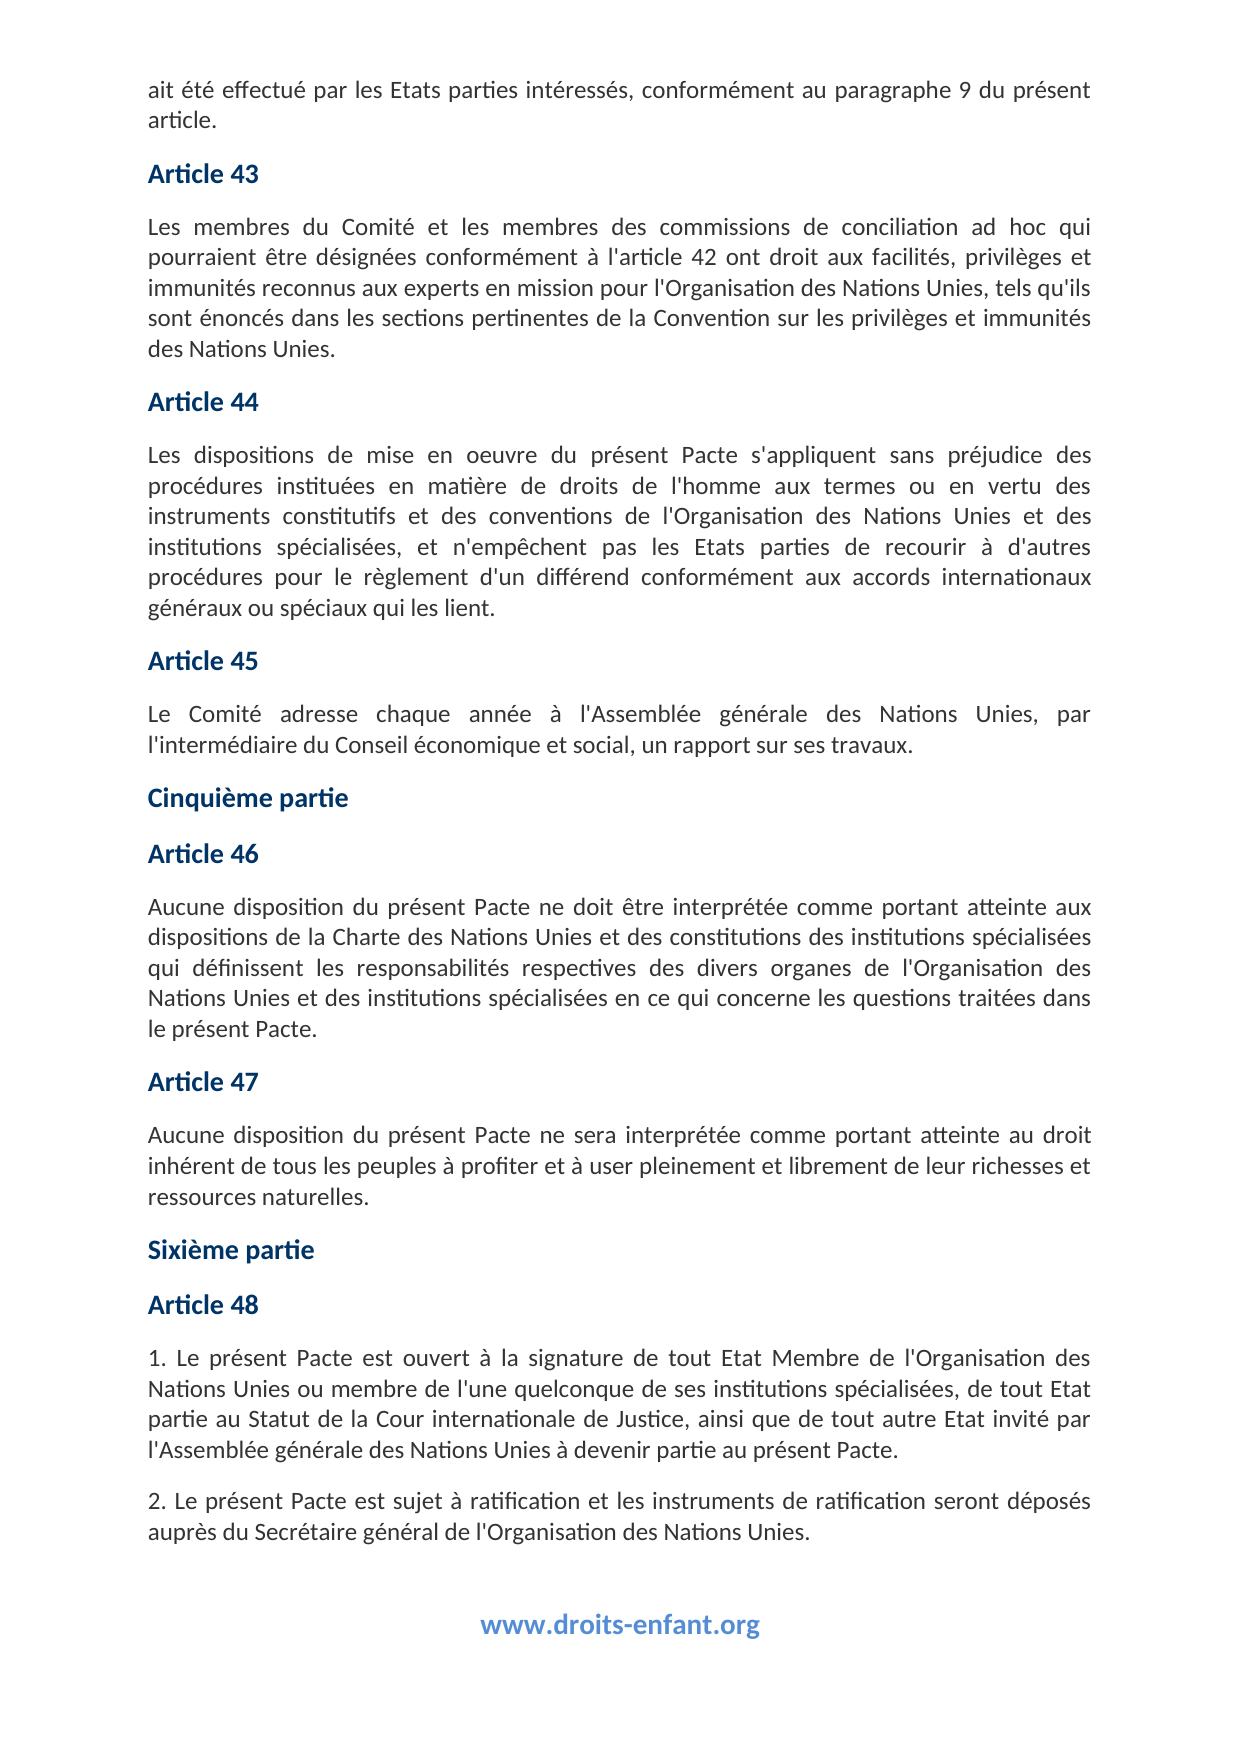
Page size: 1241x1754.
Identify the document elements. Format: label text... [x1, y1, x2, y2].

text 1. Le présent Pacte est ouvert à la signature de tout Etat Membre de l'Organisation des Nations Unies ou membre de l'une quelconque de ses institutions spécialisées, de tout Etat partie au Statut de la Cour internationale de Justice, ainsi que de tout autre Etat invité par l'Assemblée générale des Nations Unies à devenir partie au présent Pacte. [148, 1342, 1093, 1464]
text Article 45 [148, 643, 1093, 678]
text Les dispositions de mise en oeuvre du présent Pacte s'appliquent sans préjudice des procédures instituées en matière de droits de l'homme aux termes ou en vertu des instruments constitutifs et des conventions de l'Organisation des Nations Unies et des institutions spécialisées, et n'empêchent pas les Etats parties de recourir à d'autres procédures pour le règlement d'un différend conformément aux accords internationaux généraux ou spéciaux qui les lient. [148, 439, 1093, 623]
text Article 43 [148, 156, 1093, 190]
text Article 47 [148, 1064, 1093, 1099]
text Sixième partie [148, 1232, 1093, 1266]
text Le Comité adresse chaque année à l'Assemblée générale des Nations Unies, par l'intermédiaire du Conseil économique et social, un rapport sur ses travaux. [148, 699, 1093, 760]
text Les membres du Comité et les membres des commissions de conciliation ad hoc qui pourraient être désignées conformément à l'article 42 ont droit aux facilités, privilèges et immunités reconnus aux experts en mission pour l'Organisation des Nations Unies, tels qu'ils sont énoncés dans les sections pertinentes de la Convention sur les privilèges et immunités des Nations Unies. [148, 211, 1093, 363]
text Article 48 [148, 1287, 1093, 1322]
text Aucune disposition du présent Pacte ne doit être interprétée comme portant atteinte aux dispositions de la Charte des Nations Unies et des constitutions des institutions spécialisées qui définissent les responsabilités respectives des divers organes de l'Organisation des Nations Unies et des institutions spécialisées en ce qui concerne les questions traitées dans le présent Pacte. [148, 891, 1093, 1043]
text Cinquième partie [148, 781, 1093, 815]
text ait été effectué par les Etats parties intéressés, conformément au paragraphe 9 du présent article. [148, 74, 1093, 135]
text 2. Le présent Pacte est sujet à ratification et les instruments de ratification seront déposés auprès du Secrétaire général de l'Organisation des Nations Unies. [148, 1485, 1093, 1546]
text Article 44 [148, 384, 1093, 419]
text Article 46 [148, 836, 1093, 870]
text Aucune disposition du présent Pacte ne sera interprétée comme portant atteinte au droit inhérent de tous les peuples à profiter et à user pleinement et librement de leur richesses et ressources naturelles. [148, 1119, 1093, 1211]
